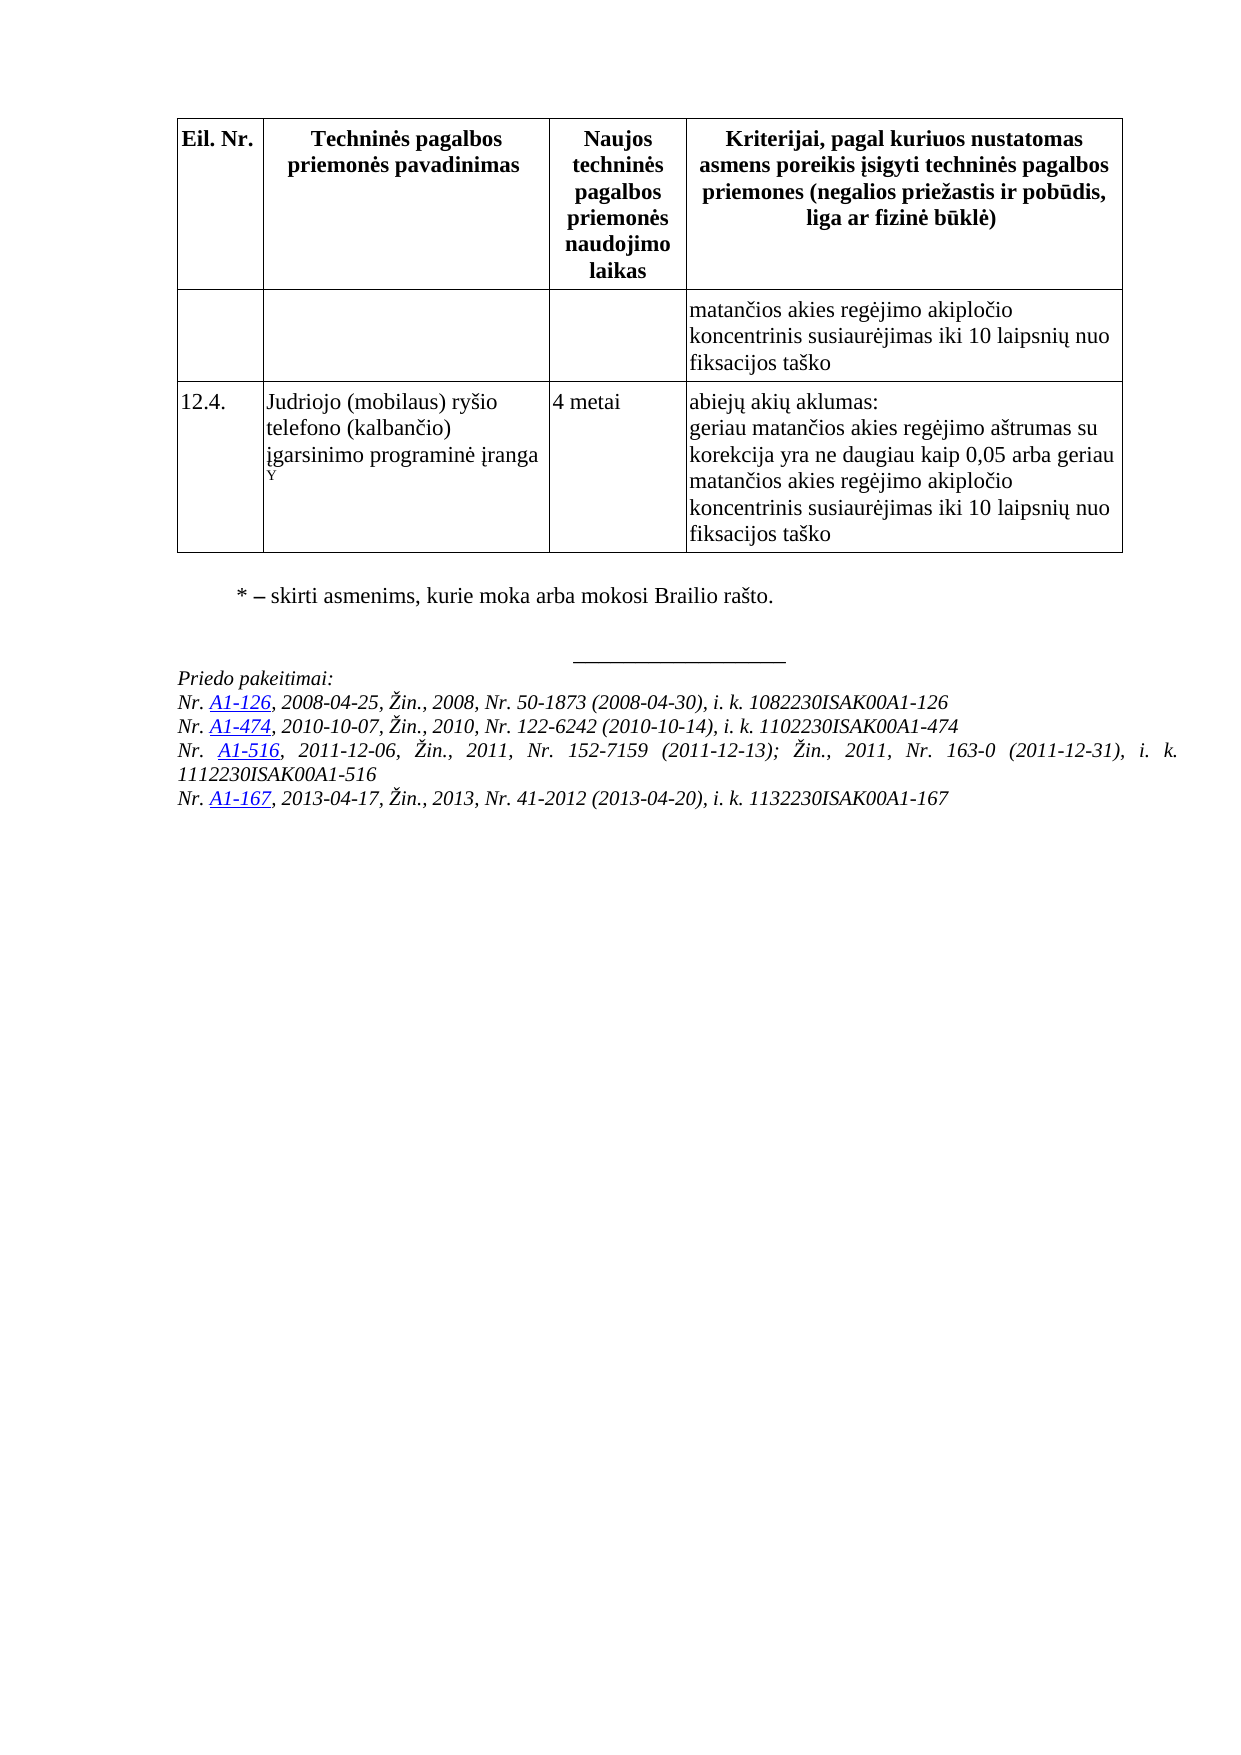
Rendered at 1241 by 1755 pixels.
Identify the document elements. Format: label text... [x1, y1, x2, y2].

text Nr. A1-167, 2013-04-17, Žin., 2013, Nr. 41-2012 (2013-04-20), i. k. 1132230ISAK00A1-167 [177, 786, 1181, 810]
table_header Naujos techninės pagalbos priemonės naudojimo laikas [550, 119, 686, 289]
table_cell [550, 290, 686, 381]
table_cell matančios akies regėjimo akipločio koncentrinis susiaurėjimas iki 10 laipsnių nuo fiksacijos taško [687, 290, 1122, 381]
table_cell 4 metai [550, 382, 686, 552]
table_header Techninės pagalbos priemonės pavadinimas [264, 119, 549, 289]
table_cell [178, 290, 263, 381]
text Nr. A1-474, 2010-10-07, Žin., 2010, Nr. 122-6242 (2010-10-14), i. k. 1102230ISAK00A1-474 [177, 714, 1181, 738]
table_cell Judriojo (mobilaus) ryšio telefono (kalbančio) įgarsinimo programinė įranga Y [264, 382, 549, 552]
text Nr. A1-126, 2008-04-25, Žin., 2008, Nr. 50-1873 (2008-04-30), i. k. 1082230ISAK00A1-126 [177, 690, 1181, 714]
table_header Kriterijai, pagal kuriuos nustatomas asmens poreikis įsigyti techninės pagalbos priemones (negalios priežastis ir pobūdis, liga ar fizinė būklė) [687, 119, 1122, 289]
text _________________ [177, 637, 1181, 666]
table_cell abiejų akių aklumas: geriau matančios akies regėjimo aštrumas su korekcija yra ne daugiau kaip 0,05 arba geriau matančios akies regėjimo akipločio koncentrinis susiaurėjimas iki 10 laipsnių nuo fiksacijos taško [687, 382, 1122, 552]
table_cell 12.4. [178, 382, 263, 552]
text Nr. A1-516, 2011-12-06, Žin., 2011, Nr. 152-7159 (2011-12-13); Žin., 2011, Nr. 163-0 (2011-12-31), i. k. 1112230ISAK00A1-516 [177, 738, 1181, 786]
table_cell [264, 290, 549, 381]
text Priedo pakeitimai: [177, 666, 1181, 690]
text * – skirti asmenims, kurie moka arba mokosi Brailio rašto. [177, 582, 1181, 608]
table_header Eil. Nr. [178, 119, 263, 289]
